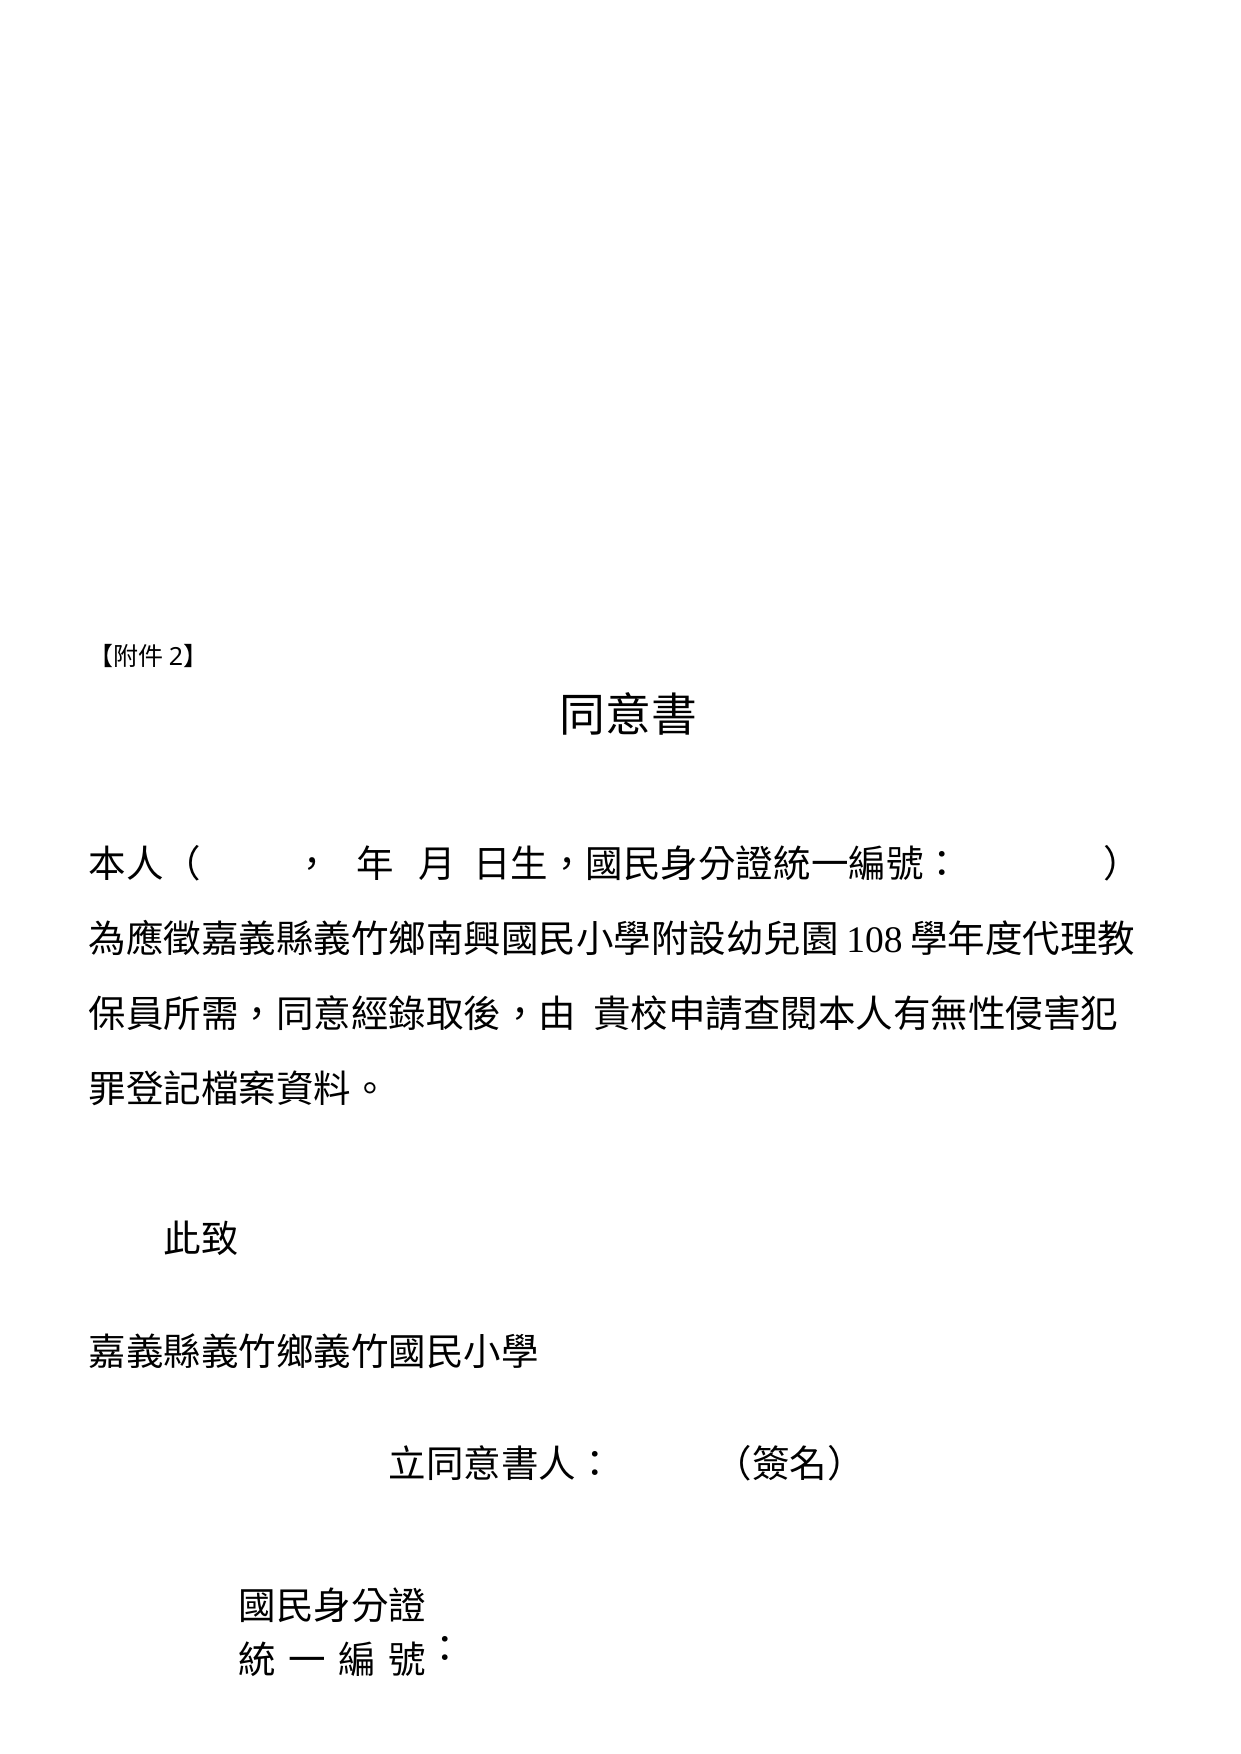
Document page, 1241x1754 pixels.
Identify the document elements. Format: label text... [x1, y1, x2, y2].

text 立同意書人： （簽名） [89, 1424, 1152, 1499]
text 同意書 [89, 674, 1168, 749]
text 【附件2】 [89, 636, 1152, 674]
text 此致 [89, 1199, 1152, 1274]
text 本人（ ， 年 月 日生，國民身分證統一編號： ）為應徵嘉義縣義竹鄉南興國民小學附設幼兒園108學年度代理教保員所需，同意經錄取後，由 貴校申請查閱本人有無性侵害犯罪登記檔案資料。 [89, 824, 1152, 1124]
text 國民身分證統一編號： [89, 1574, 1152, 1686]
text 嘉義縣義竹鄉義竹國民小學 [89, 1311, 1152, 1386]
